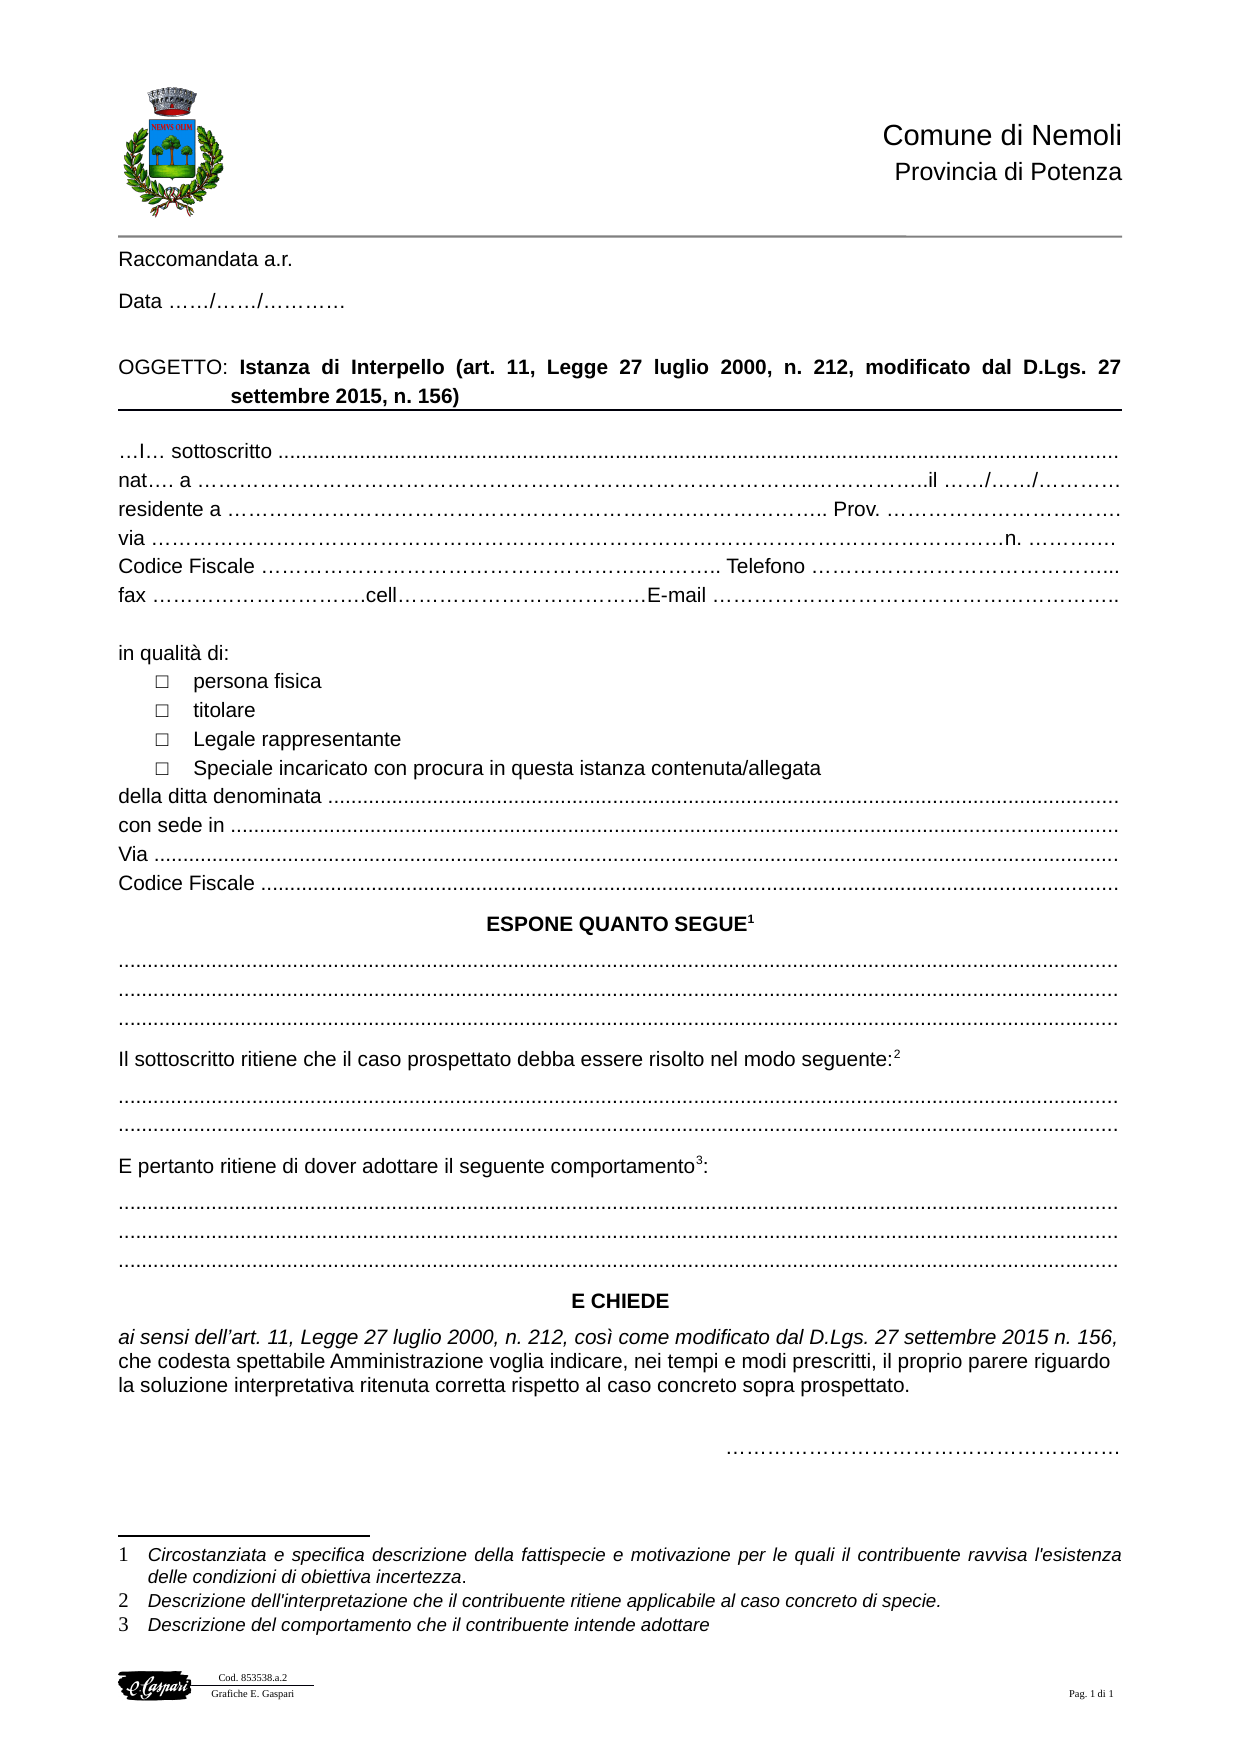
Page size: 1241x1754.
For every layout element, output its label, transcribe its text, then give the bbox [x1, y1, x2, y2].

text Comune di Nemoli [224, 118, 1122, 152]
text fax ………………………….cell………………………………E-mail ………………………………………………….. [118, 583, 1122, 607]
text Provincia di Potenza [224, 157, 1122, 185]
text Il sottoscritto ritiene che il caso prospettato debba essere risolto nel modo seguente: [118, 1047, 1122, 1071]
text OGGETTO: Istanza di Interpello (art. 11, Legge 27 luglio 2000, n. 212, modificato dal D.Lgs. 27 settembre 2015, n. 156) [118, 355, 1122, 409]
picture [122, 87, 224, 219]
text Via [118, 842, 1122, 866]
list persona fisica [156, 669, 1122, 693]
text ………………………………………………… [723, 1434, 1122, 1458]
text della ditta denominata [118, 784, 1122, 808]
text con sede in [118, 813, 1122, 837]
text via ……………………………………………………………………………………………………………n. ……….… [118, 526, 1122, 549]
list Speciale incaricato con procura in questa istanza contenuta/allegata [156, 756, 1122, 779]
text Circostanziata e specifica descrizione della fattispecie e motivazione per le quali il contribuente ravvisa l'esistenza delle condizioni di obiettiva incertezza. [118, 1542, 1122, 1588]
text E CHIEDE [118, 1289, 1122, 1313]
text E pertanto ritiene di dover adottare il seguente comportamento: [118, 1153, 1122, 1177]
list titolare [156, 698, 1122, 722]
text nat…. a ……………………………………………………………………………..……………..il ……/……/………… [118, 468, 1122, 492]
text Descrizione del comportamento che il contribuente intende adottare [118, 1612, 1122, 1636]
text …I… sottoscritto [118, 439, 1122, 463]
text in qualità di: [118, 641, 1122, 664]
picture [117, 1670, 192, 1701]
text Codice Fiscale ………………………………………………..……….. Telefono ……………………………………... [118, 554, 1122, 578]
text ai sensi dell’art. 11, Legge 27 luglio 2000, n. 212, così come modificato dal D.Lgs. 27 settembre 2015 n. 156, che codesta spettabile Amministrazione voglia indicare, nei tempi e modi prescritti, il proprio parere riguardo la soluzione interpretativa ritenuta corretta rispetto al caso concreto sopra prospettato. [118, 1325, 1122, 1397]
text Descrizione dell'interpretazione che il contribuente ritiene applicabile al caso concreto di specie. [118, 1588, 1122, 1612]
text residente a ………………………………………………………….……………….. Prov. ……………………………. [118, 497, 1122, 521]
text Codice Fiscale [118, 871, 1122, 894]
text ESPONE QUANTO SEGUE [118, 912, 1122, 936]
text Data ……/……/………… [118, 288, 1122, 312]
text Raccomandata a.r. [118, 247, 1122, 271]
list Legale rappresentante [156, 727, 1122, 751]
